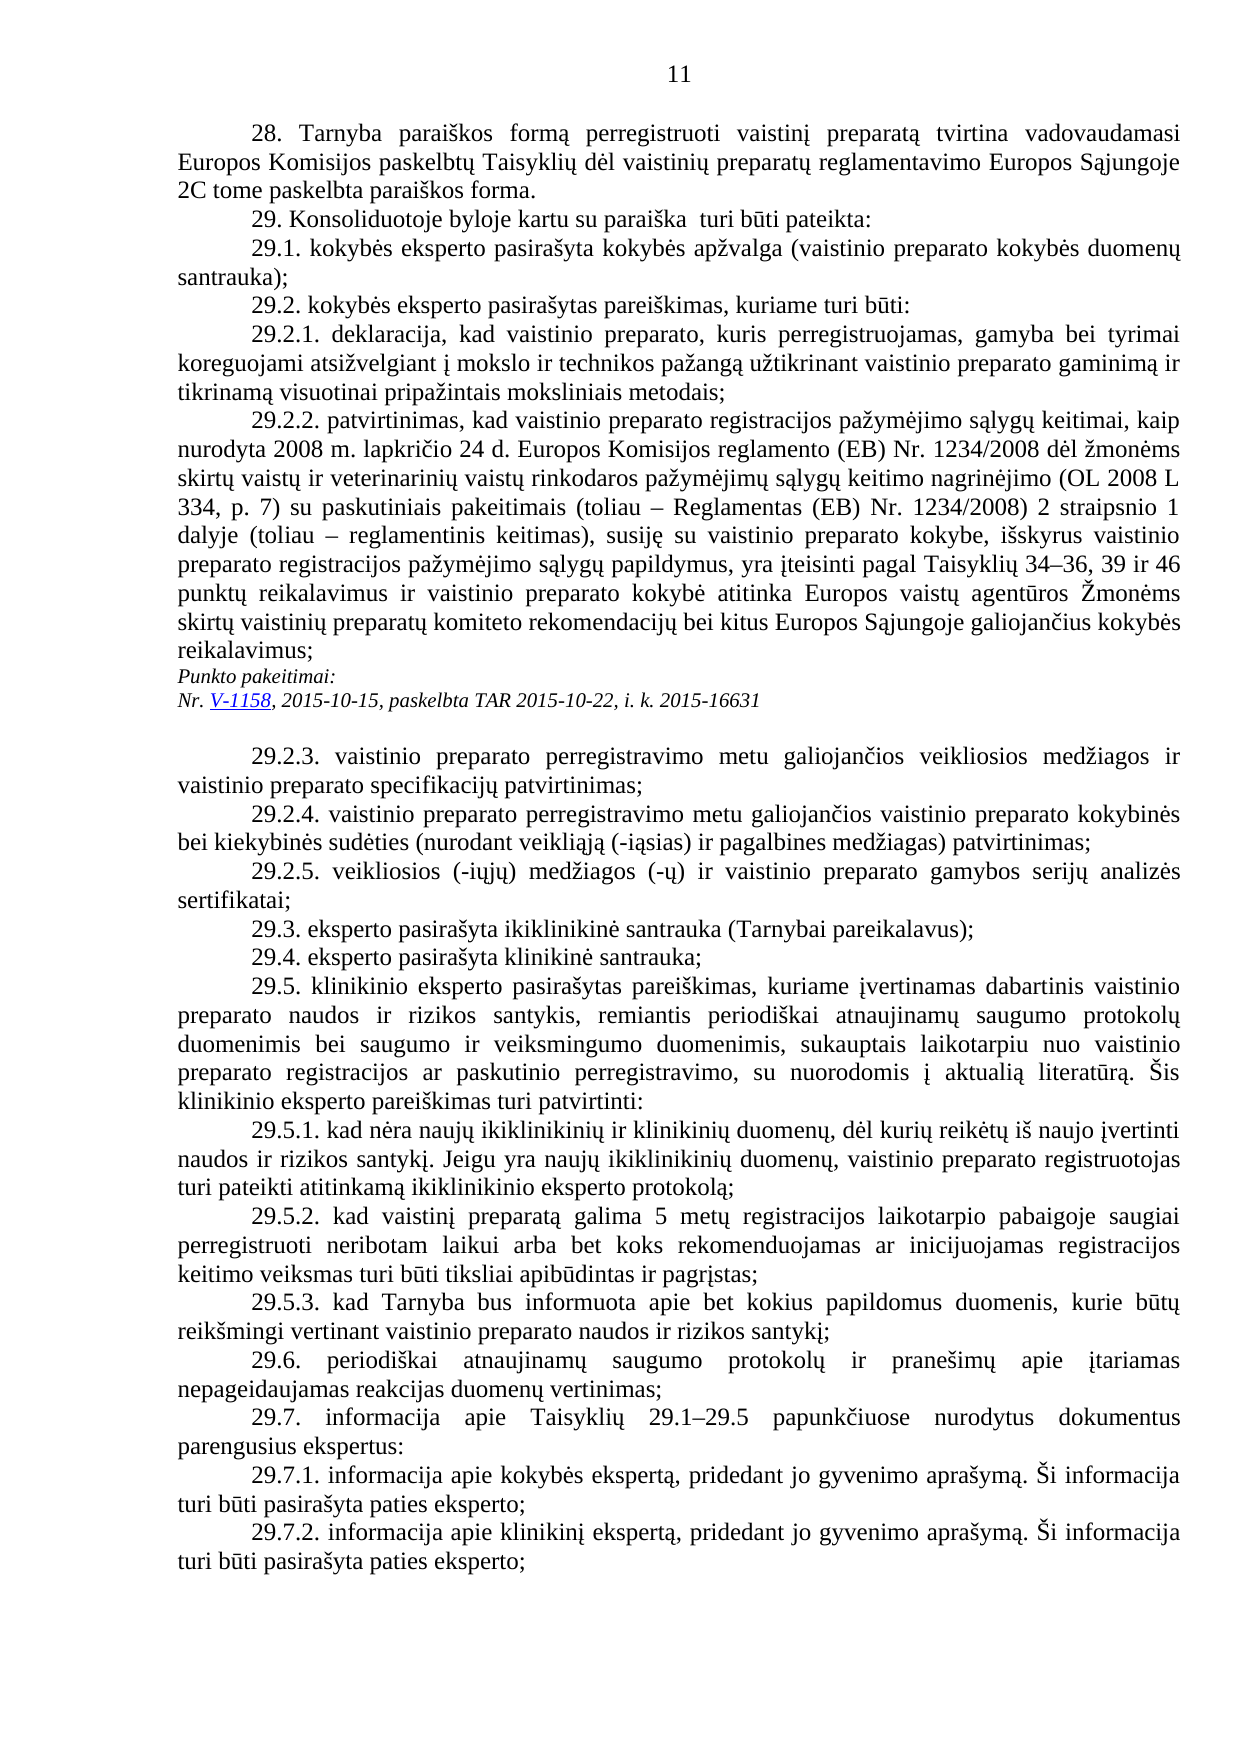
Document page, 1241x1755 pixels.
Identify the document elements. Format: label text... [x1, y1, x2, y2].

text 28. Tarnyba paraiškos formą perregistruoti vaistinį preparatą tvirtina vadovaudamasi Europos Komisijos paskelbtų Taisyklių dėl vaistinių preparatų reglamentavimo Europos Sąjungoje 2C tome paskelbta paraiškos forma. [177, 118, 1181, 204]
text 29.7.2. informacija apie klinikinį ekspertą, pridedant jo gyvenimo aprašymą. Ši informacija turi būti pasirašyta paties eksperto; [177, 1517, 1181, 1575]
text 29.2.2. patvirtinimas, kad vaistinio preparato registracijos pažymėjimo sąlygų keitimai, kaip nurodyta 2008 m. lapkričio 24 d. Europos Komisijos reglamento (EB) Nr. 1234/2008 dėl žmonėms skirtų vaistų ir veterinarinių vaistų rinkodaros pažymėjimų sąlygų keitimo nagrinėjimo (OL 2008 L 334, p. 7) su paskutiniais pakeitimais (toliau – Reglamentas (EB) Nr. 1234/2008) 2 straipsnio 1 dalyje (toliau – reglamentinis keitimas), susiję su vaistinio preparato kokybe, išskyrus vaistinio preparato registracijos pažymėjimo sąlygų papildymus, yra įteisinti pagal Taisyklių 34–36, 39 ir 46 punktų reikalavimus ir vaistinio preparato kokybė atitinka Europos vaistų agentūros Žmonėms skirtų vaistinių preparatų komiteto rekomendacijų bei kitus Europos Sąjungoje galiojančius kokybės reikalavimus; [177, 406, 1181, 664]
text 29.7.1. informacija apie kokybės ekspertą, pridedant jo gyvenimo aprašymą. Ši informacija turi būti pasirašyta paties eksperto; [177, 1460, 1181, 1517]
text 29.5.1. kad nėra naujų ikiklinikinių ir klinikinių duomenų, dėl kurių reikėtų iš naujo įvertinti naudos ir rizikos santykį. Jeigu yra naujų ikiklinikinių duomenų, vaistinio preparato registruotojas turi pateikti atitinkamą ikiklinikinio eksperto protokolą; [177, 1115, 1181, 1201]
text Punkto pakeitimai: [177, 664, 1181, 688]
text 29.1. kokybės eksperto pasirašyta kokybės apžvalga (vaistinio preparato kokybės duomenų santrauka); [177, 233, 1181, 291]
text 29.2.1. deklaracija, kad vaistinio preparato, kuris perregistruojamas, gamyba bei tyrimai koreguojami atsižvelgiant į mokslo ir technikos pažangą užtikrinant vaistinio preparato gaminimą ir tikrinamą visuotinai pripažintais moksliniais metodais; [177, 319, 1181, 406]
text 29.2.3. vaistinio preparato perregistravimo metu galiojančios veikliosios medžiagos ir vaistinio preparato specifikacijų patvirtinimas; [177, 741, 1181, 799]
text 29.2.5. veikliosios (-iųjų) medžiagos (-ų) ir vaistinio preparato gamybos serijų analizės sertifikatai; [177, 856, 1181, 914]
text 29.3. eksperto pasirašyta ikiklinikinė santrauka (Tarnybai pareikalavus); [177, 914, 1181, 942]
text 29.7. informacija apie Taisyklių 29.1–29.5 papunkčiuose nurodytus dokumentus parengusius ekspertus: [177, 1402, 1181, 1460]
text 29.4. eksperto pasirašyta klinikinė santrauka; [177, 942, 1181, 971]
text 29.5. klinikinio eksperto pasirašytas pareiškimas, kuriame įvertinamas dabartinis vaistinio preparato naudos ir rizikos santykis, remiantis periodiškai atnaujinamų saugumo protokolų duomenimis bei saugumo ir veiksmingumo duomenimis, sukauptais laikotarpiu nuo vaistinio preparato registracijos ar paskutinio perregistravimo, su nuorodomis į aktualią literatūrą. Šis klinikinio eksperto pareiškimas turi patvirtinti: [177, 971, 1181, 1115]
text 29.2. kokybės eksperto pasirašytas pareiškimas, kuriame turi būti: [177, 291, 1181, 319]
text 29.2.4. vaistinio preparato perregistravimo metu galiojančios vaistinio preparato kokybinės bei kiekybinės sudėties (nurodant veikliąją (-iąsias) ir pagalbines medžiagas) patvirtinimas; [177, 799, 1181, 856]
text 29. Konsoliduotoje byloje kartu su paraiška turi būti pateikta: [177, 204, 1181, 233]
text 29.6. periodiškai atnaujinamų saugumo protokolų ir pranešimų apie įtariamas nepageidaujamas reakcijas duomenų vertinimas; [177, 1345, 1181, 1402]
text 29.5.2. kad vaistinį preparatą galima 5 metų registracijos laikotarpio pabaigoje saugiai perregistruoti neribotam laikui arba bet koks rekomenduojamas ar inicijuojamas registracijos keitimo veiksmas turi būti tiksliai apibūdintas ir pagrįstas; [177, 1201, 1181, 1287]
text Nr. V-1158, 2015-10-15, paskelbta TAR 2015-10-22, i. k. 2015-16631 [177, 688, 1181, 712]
text 29.5.3. kad Tarnyba bus informuota apie bet kokius papildomus duomenis, kurie būtų reikšmingi vertinant vaistinio preparato naudos ir rizikos santykį; [177, 1287, 1181, 1345]
